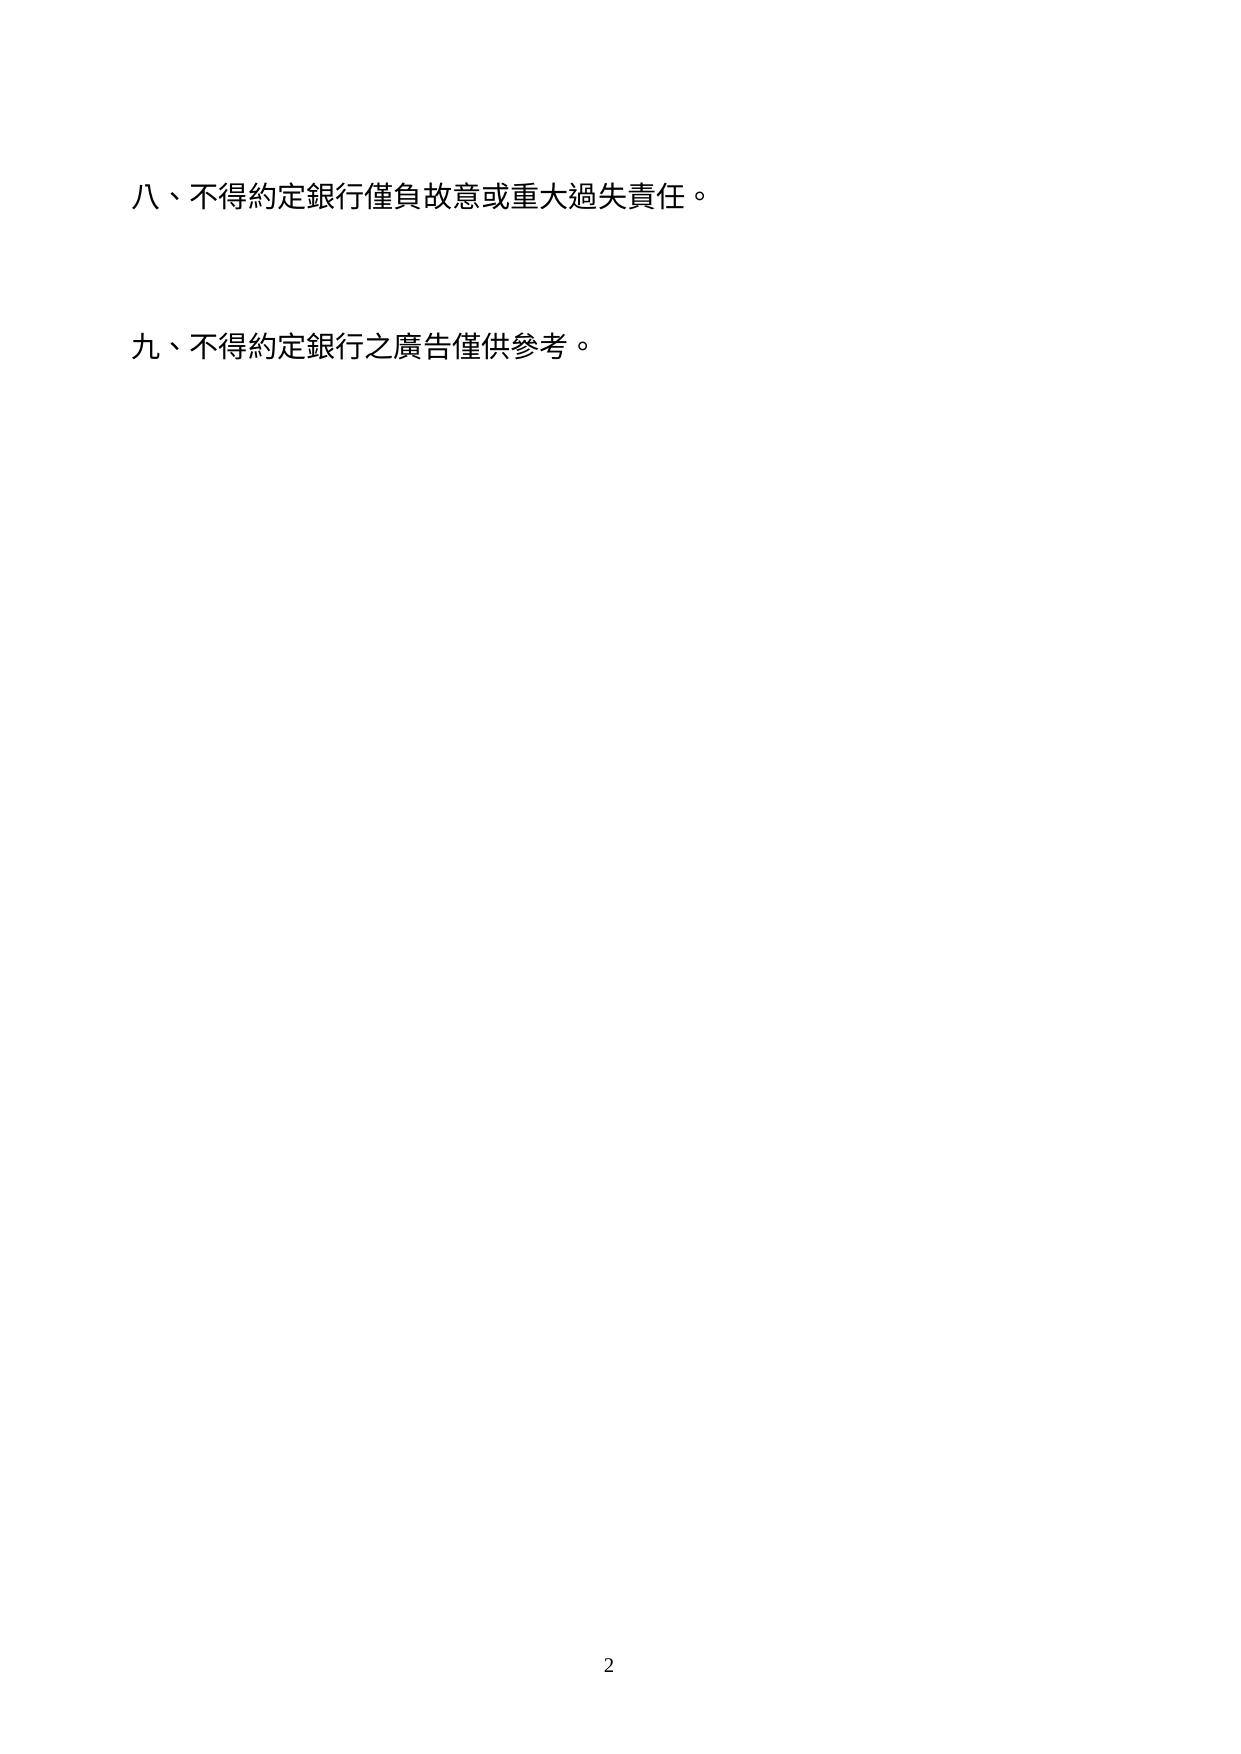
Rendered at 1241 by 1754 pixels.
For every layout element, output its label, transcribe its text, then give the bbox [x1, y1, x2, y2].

text 九、不得約定銀行之廣告僅供參考。 [131, 307, 1087, 382]
text 八、不得約定銀行僅負故意或重大過失責任。 [131, 157, 1087, 232]
